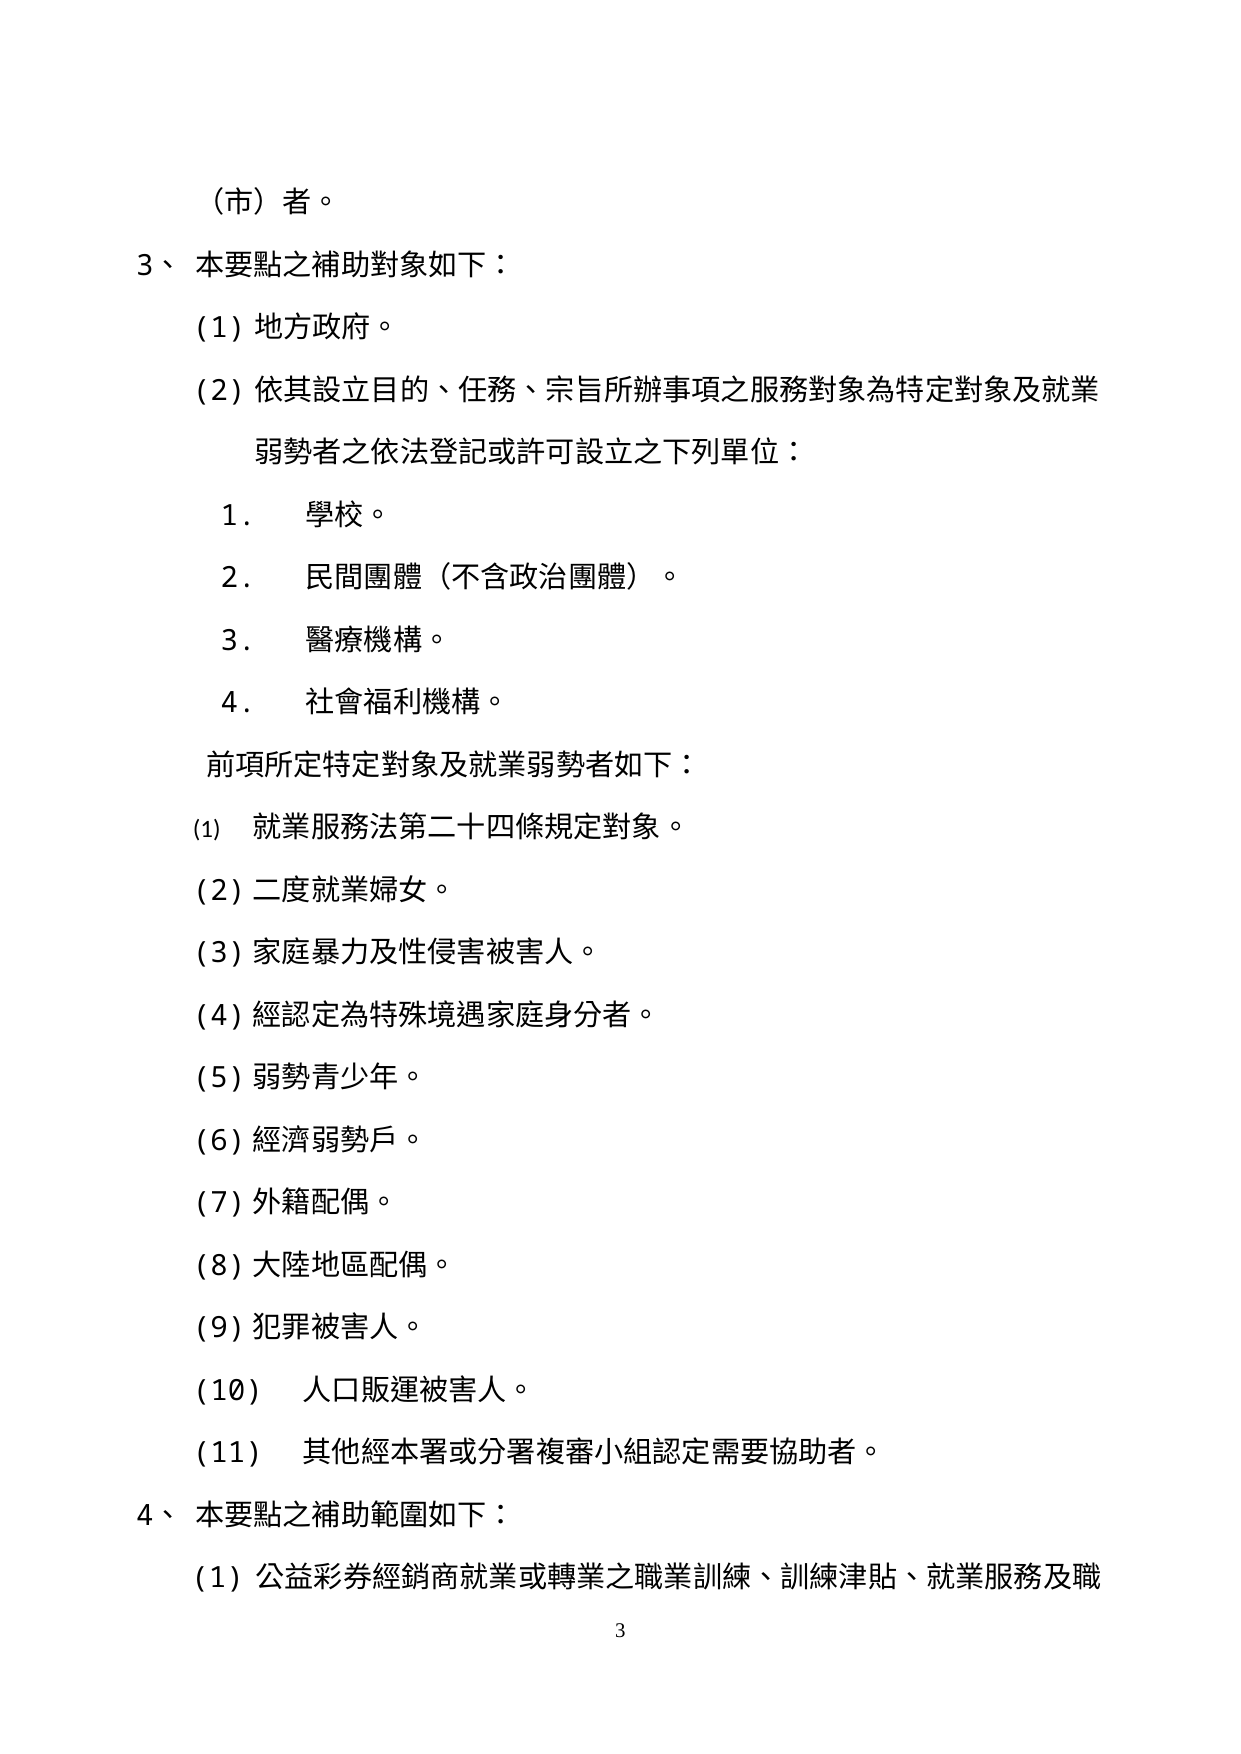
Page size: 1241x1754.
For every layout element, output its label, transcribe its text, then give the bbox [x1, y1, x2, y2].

list 地方政府。 [193, 283, 1104, 346]
list 人口販運被害人。 [193, 1346, 1104, 1408]
list 二度就業婦女。 [193, 846, 1104, 908]
list 社會福利機構。 [220, 658, 1104, 721]
list 本要點之補助對象如下： [136, 221, 1104, 283]
list 公益彩券經銷商就業或轉業之職業訓練、訓練津貼、就業服務及職 [191, 1533, 1104, 1596]
list 依其設立目的、任務、宗旨所辦事項之服務對象為特定對象及就業弱勢者之依法登記或許可設立之下列單位： [193, 346, 1104, 471]
list 學校。 [220, 471, 1104, 533]
list 犯罪被害人。 [193, 1283, 1104, 1346]
list 大陸地區配偶。 [193, 1221, 1104, 1283]
list 弱勢青少年。 [193, 1033, 1104, 1096]
list 經濟弱勢戶。 [193, 1096, 1104, 1158]
list 經認定為特殊境遇家庭身分者。 [193, 971, 1104, 1033]
list 其他經本署或分署複審小組認定需要協助者。 [193, 1408, 1104, 1471]
list 外籍配偶。 [193, 1158, 1104, 1221]
list 就業服務法第二十四條規定對象。 [193, 783, 1104, 846]
list 本要點之補助範圍如下： [136, 1471, 1104, 1533]
list 家庭暴力及性侵害被害人。 [193, 908, 1104, 971]
text 前項所定特定對象及就業弱勢者如下： [136, 721, 1104, 783]
text （市）者。 [179, 158, 1104, 221]
list 醫療機構。 [220, 596, 1104, 658]
list 民間團體（不含政治團體）。 [220, 533, 1104, 596]
